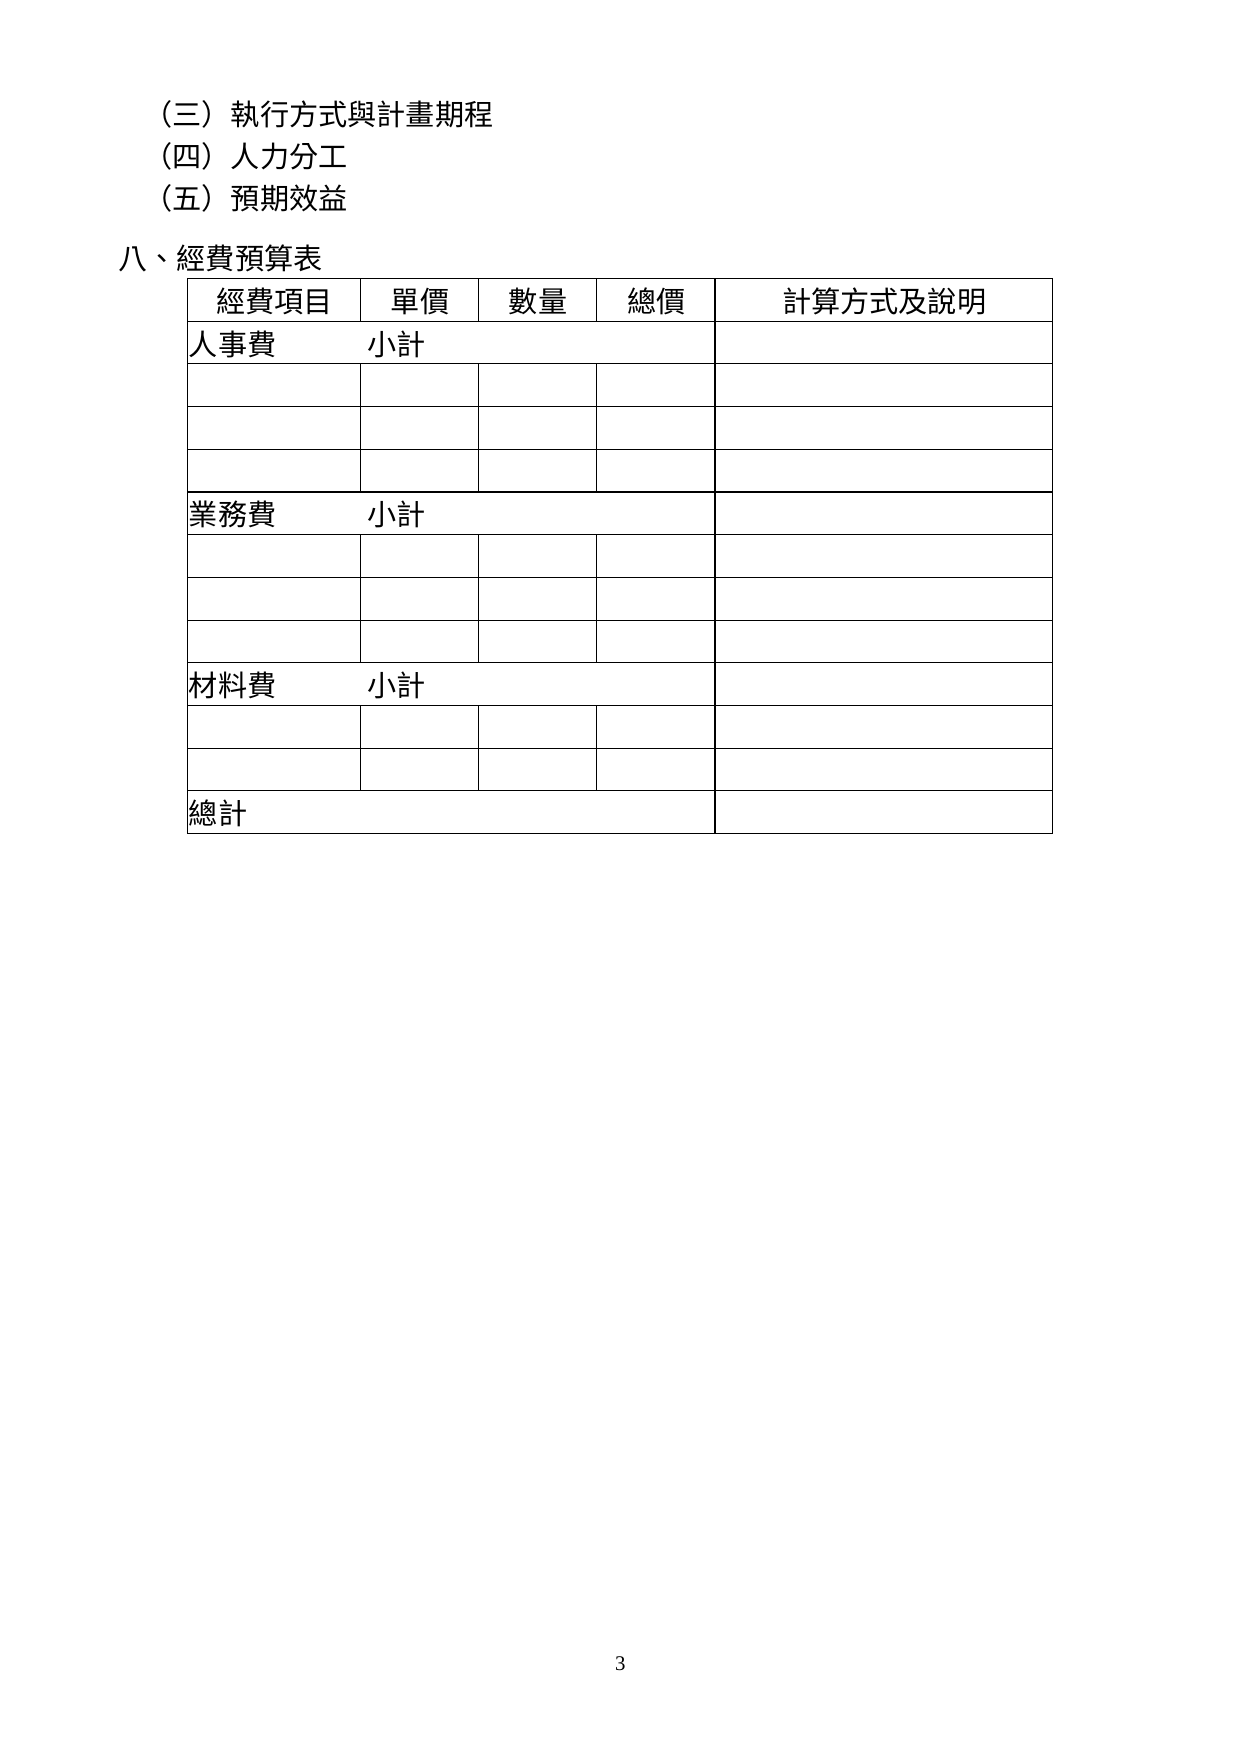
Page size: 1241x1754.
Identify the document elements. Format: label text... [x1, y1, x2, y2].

table_cell [188, 450, 360, 491]
table_cell [479, 578, 596, 619]
text 八、經費預算表 [118, 236, 1122, 278]
table_cell [716, 322, 1052, 363]
table_header 單價 [361, 279, 478, 321]
table_cell 材料費 小計 [188, 663, 714, 705]
table_cell [188, 535, 360, 577]
table_cell [597, 535, 714, 577]
table_cell [361, 364, 478, 406]
text （五）預期效益 [143, 176, 1122, 217]
text （三）執行方式與計畫期程 [143, 92, 1122, 134]
table_cell [479, 407, 596, 449]
text （四）人力分工 [143, 134, 1122, 176]
table_cell [479, 450, 596, 491]
table_cell [188, 578, 360, 619]
table_cell [361, 535, 478, 577]
table_cell [716, 450, 1052, 491]
table_cell 人事費 小計 [188, 322, 714, 363]
table_cell [479, 535, 596, 577]
table_cell [716, 578, 1052, 619]
table_header 數量 [479, 279, 596, 321]
table_cell [716, 749, 1052, 790]
table_cell [188, 407, 360, 449]
table_cell [597, 749, 714, 790]
table_cell [716, 791, 1052, 833]
table_cell [716, 407, 1052, 449]
table_cell [188, 706, 360, 748]
table_cell [479, 621, 596, 662]
table_cell [597, 450, 714, 491]
table_cell [597, 706, 714, 748]
table_cell [597, 621, 714, 662]
table_header 經費項目 [188, 279, 360, 321]
table_cell [361, 706, 478, 748]
table_cell [716, 493, 1052, 534]
table_cell [188, 621, 360, 662]
table_cell [361, 450, 478, 491]
table_cell [361, 621, 478, 662]
table_cell [716, 663, 1052, 705]
table_cell [597, 578, 714, 619]
table_cell [361, 407, 478, 449]
table_cell [479, 749, 596, 790]
table_cell [361, 749, 478, 790]
table_cell [716, 364, 1052, 406]
table_cell 業務費 小計 [188, 493, 714, 534]
table_cell [188, 749, 360, 790]
table_cell [597, 407, 714, 449]
table_cell [716, 535, 1052, 577]
table_cell [188, 364, 360, 406]
table_cell [597, 364, 714, 406]
table_cell [479, 364, 596, 406]
table_cell [361, 578, 478, 619]
table_header 總價 [597, 279, 714, 321]
table_cell [716, 621, 1052, 662]
table_cell 總計 [188, 791, 714, 833]
table_cell [479, 706, 596, 748]
table_cell [716, 706, 1052, 748]
table_header 計算方式及說明 [716, 279, 1052, 321]
